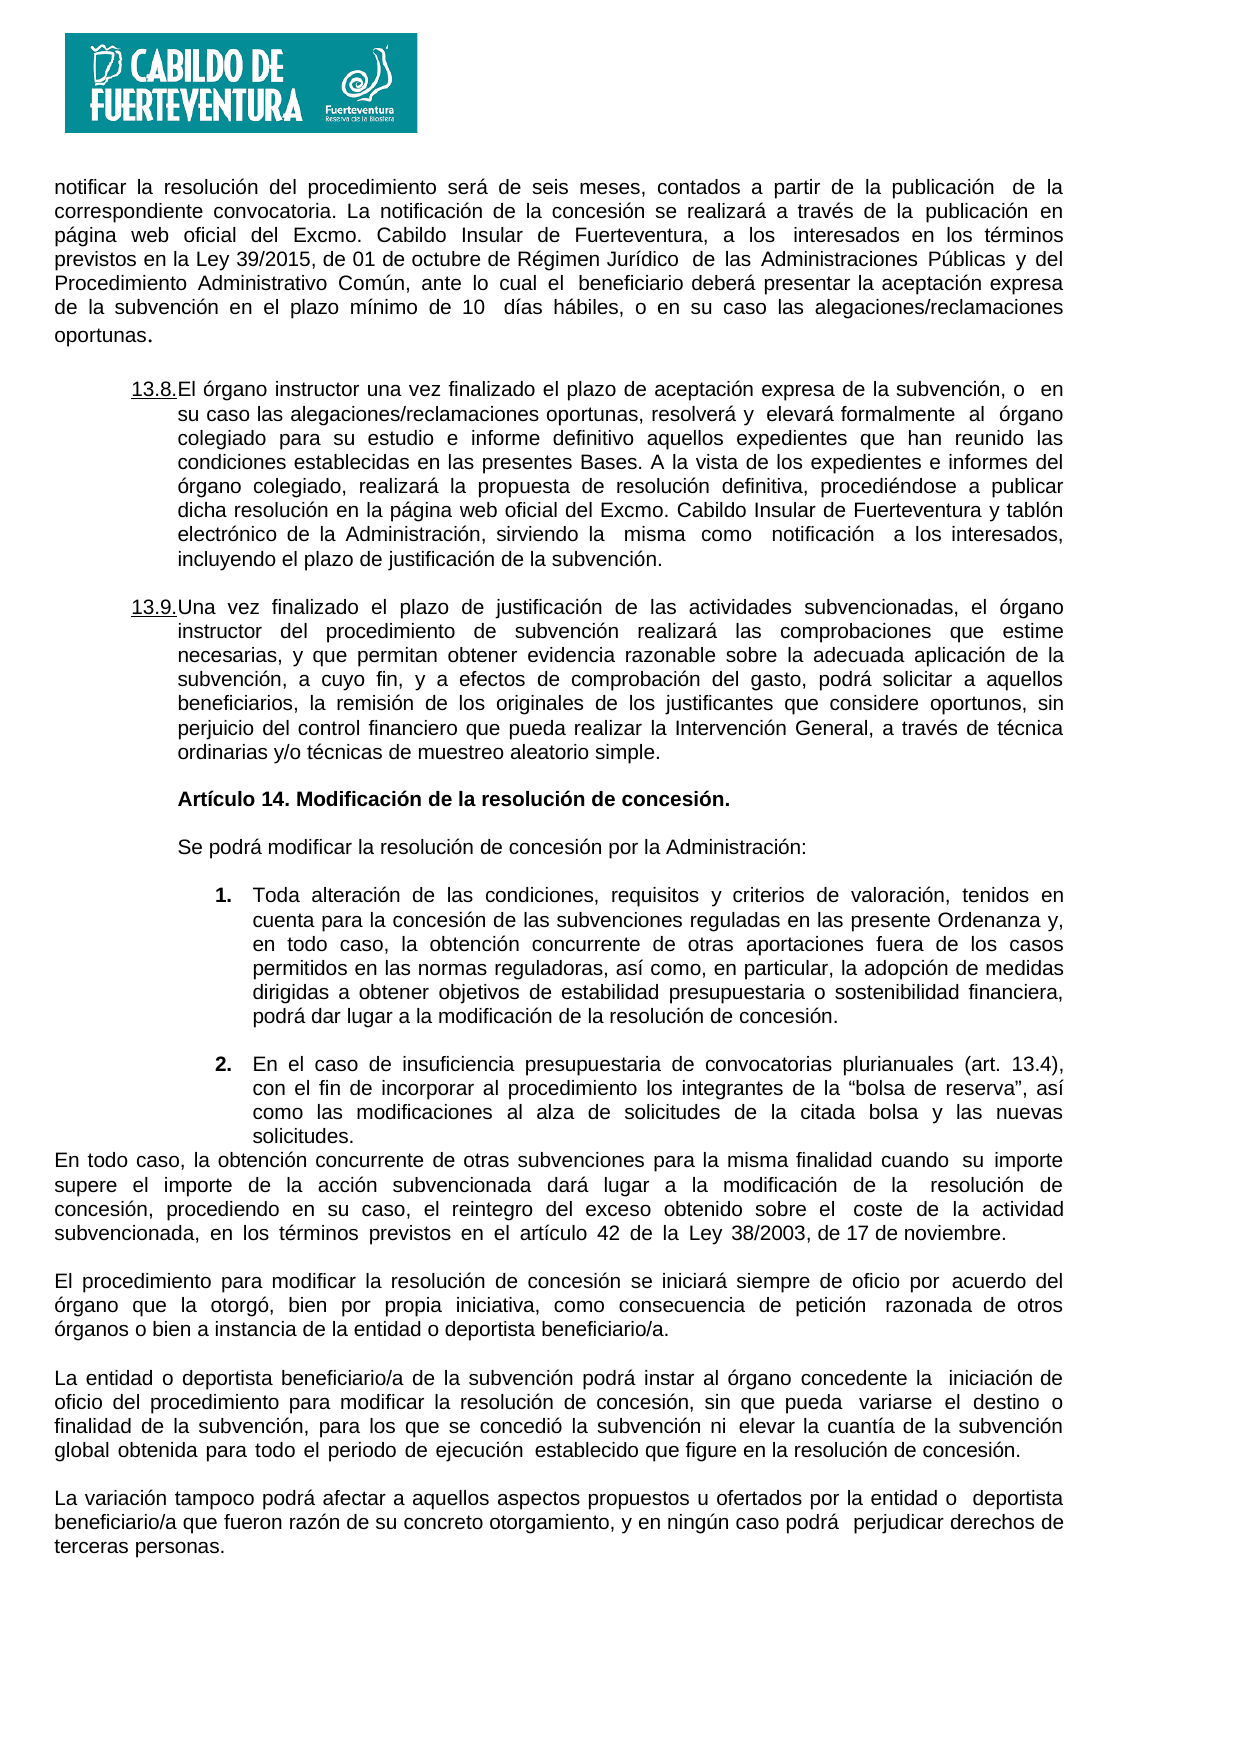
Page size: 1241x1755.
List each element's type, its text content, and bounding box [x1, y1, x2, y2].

list Toda alteración de las condiciones, requisitos y criterios de valoración, tenidos en cuenta para la concesión de las subvenciones reguladas en las presente Ordenanza y, en todo caso, la obtención concurrente de otras aportaciones fuera de los casos permitidos en las normas reguladoras, así como, en particular, la adopción de medidas dirigidas a obtener objetivos de estabilidad presupuestaria o sostenibilidad financiera, podrá dar lugar a la modificación de la resolución de concesión. [215, 883, 1064, 1028]
subtitle Artículo 14. Modificación de la resolución de concesión. [177, 787, 1076, 811]
text La variación tampoco podrá afectar a aquellos aspectos propuestos u ofertados por la entidad o deportista beneficiario/a que fueron razón de su concreto otorgamiento, y en ningún caso podrá perjudicar derechos de terceras personas. [54, 1486, 1064, 1558]
list El órgano instructor una vez finalizado el plazo de aceptación expresa de la subvención, o en su caso las alegaciones/reclamaciones oportunas, resolverá y elevará formalmente al órgano colegiado para su estudio e informe definitivo aquellos expedientes que han reunido las condiciones establecidas en las presentes Bases. A la vista de los expedientes e informes del órgano colegiado, realizará la propuesta de resolución definitiva, procediéndose a publicar dicha resolución en la página web oficial del Excmo. Cabildo Insular de Fuerteventura y tablón electrónico de la Administración, sirviendo la misma como notificación a los interesados, incluyendo el plazo de justificación de la subvención. [131, 377, 1064, 570]
text En todo caso, la obtención concurrente de otras subvenciones para la misma finalidad cuando su importe supere el importe de la acción subvencionada dará lugar a la modificación de la resolución de concesión, procediendo en su caso, el reintegro del exceso obtenido sobre el coste de la actividad subvencionada, en los términos previstos en el artículo 42 de la Ley 38/2003, de 17 de noviembre. [54, 1148, 1064, 1245]
list Una vez finalizado el plazo de justificación de las actividades subvencionadas, el órgano instructor del procedimiento de subvención realizará las comprobaciones que estime necesarias, y que permitan obtener evidencia razonable sobre la adecuada aplicación de la subvención, a cuyo fin, y a efectos de comprobación del gasto, podrá solicitar a aquellos beneficiarios, la remisión de los originales de los justificantes que considere oportunos, sin perjuicio del control financiero que pueda realizar la Intervención General, a través de técnica ordinarias y/o técnicas de muestreo aleatorio simple. [131, 594, 1064, 763]
list En el caso de insuficiencia presupuestaria de convocatorias plurianuales (art. 13.4), con el fin de incorporar al procedimiento los integrantes de la “bolsa de reserva”, así como las modificaciones al alza de solicitudes de la citada bolsa y las nuevas solicitudes. [215, 1052, 1064, 1148]
text El procedimiento para modificar la resolución de concesión se iniciará siempre de oficio por acuerdo del órgano que la otorgó, bien por propia iniciativa, como consecuencia de petición razonada de otros órganos o bien a instancia de la entidad o deportista beneficiario/a. [54, 1269, 1064, 1341]
text La entidad o deportista beneficiario/a de la subvención podrá instar al órgano concedente la iniciación de oficio del procedimiento para modificar la resolución de concesión, sin que pueda variarse el destino o finalidad de la subvención, para los que se concedió la subvención ni elevar la cuantía de la subvención global obtenida para todo el periodo de ejecución establecido que figure en la resolución de concesión. [54, 1365, 1064, 1462]
text notificar la resolución del procedimiento será de seis meses, contados a partir de la publicación de la correspondiente convocatoria. La notificación de la concesión se realizará a través de la publicación en página web oficial del Excmo. Cabildo Insular de Fuerteventura, a los interesados en los términos previstos en la Ley 39/2015, de 01 de octubre de Régimen Jurídico de las Administraciones Públicas y del Procedimiento Administrativo Común, ante lo cual el beneficiario deberá presentar la aceptación expresa de la subvención en el plazo mínimo de 10 días hábiles, o en su caso las alegaciones/reclamaciones oportunas. [54, 176, 1064, 348]
text Se podrá modificar la resolución de concesión por la Administración: [177, 835, 1076, 859]
